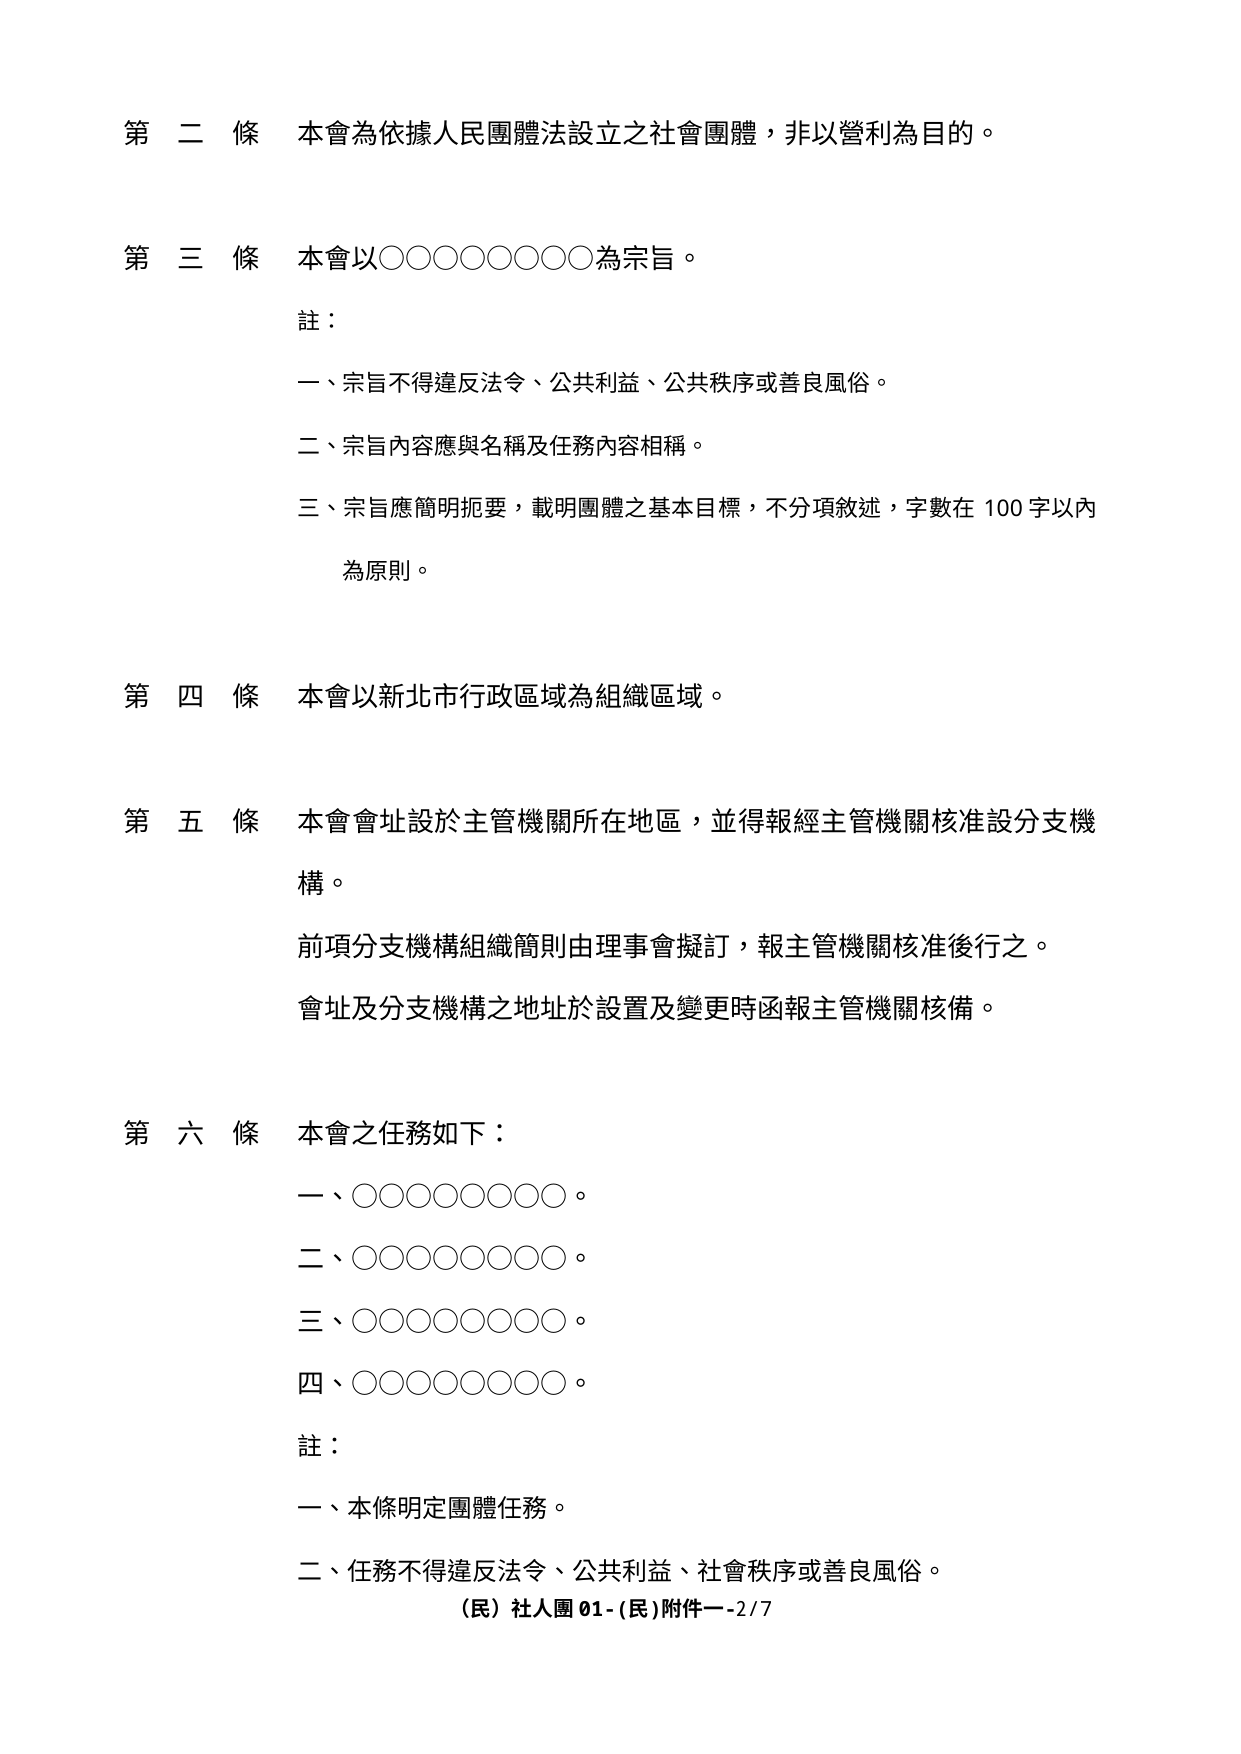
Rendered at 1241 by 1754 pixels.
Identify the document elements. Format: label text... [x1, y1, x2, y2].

table_cell 本會會址設於主管機關所在地區，並得報經主管機關核准設分支機構。 前項分支機構組織簡則由理事會擬訂，報主管機關核准後行之。 會址及分支機構之地址於設置及變更時函報主管機關核備。 [286, 778, 1109, 1090]
table_cell 本會以○○○○○○○○為宗旨。 註： 一、宗旨不得違反法令、公共利益、公共秩序或善良風俗。 二、宗旨內容應與名稱及任務內容相稱。 三、宗旨應簡明扼要，載明團體之基本目標，不分項敘述，字數在100字以內為原則。 [286, 215, 1109, 653]
table_cell 本會之任務如下： 一、○○○○○○○○。 二、○○○○○○○○。 三、○○○○○○○○。 四、○○○○○○○○。 註： 一、本條明定團體任務。 二、任務不得違反法令、公共利益、社會秩序或善良風俗。 [286, 1090, 1109, 1590]
table_cell 第 五 條 [112, 778, 286, 1090]
table_cell 第 六 條 [112, 1090, 286, 1590]
table_cell 本會為依據人民團體法設立之社會團體，非以營利為目的。 [286, 90, 1109, 215]
table_cell 第 四 條 [112, 653, 286, 778]
table_cell 第 三 條 [112, 215, 286, 653]
table_cell 本會以新北市行政區域為組織區域。 [286, 653, 1109, 778]
table_cell 第 二 條 [112, 90, 286, 215]
